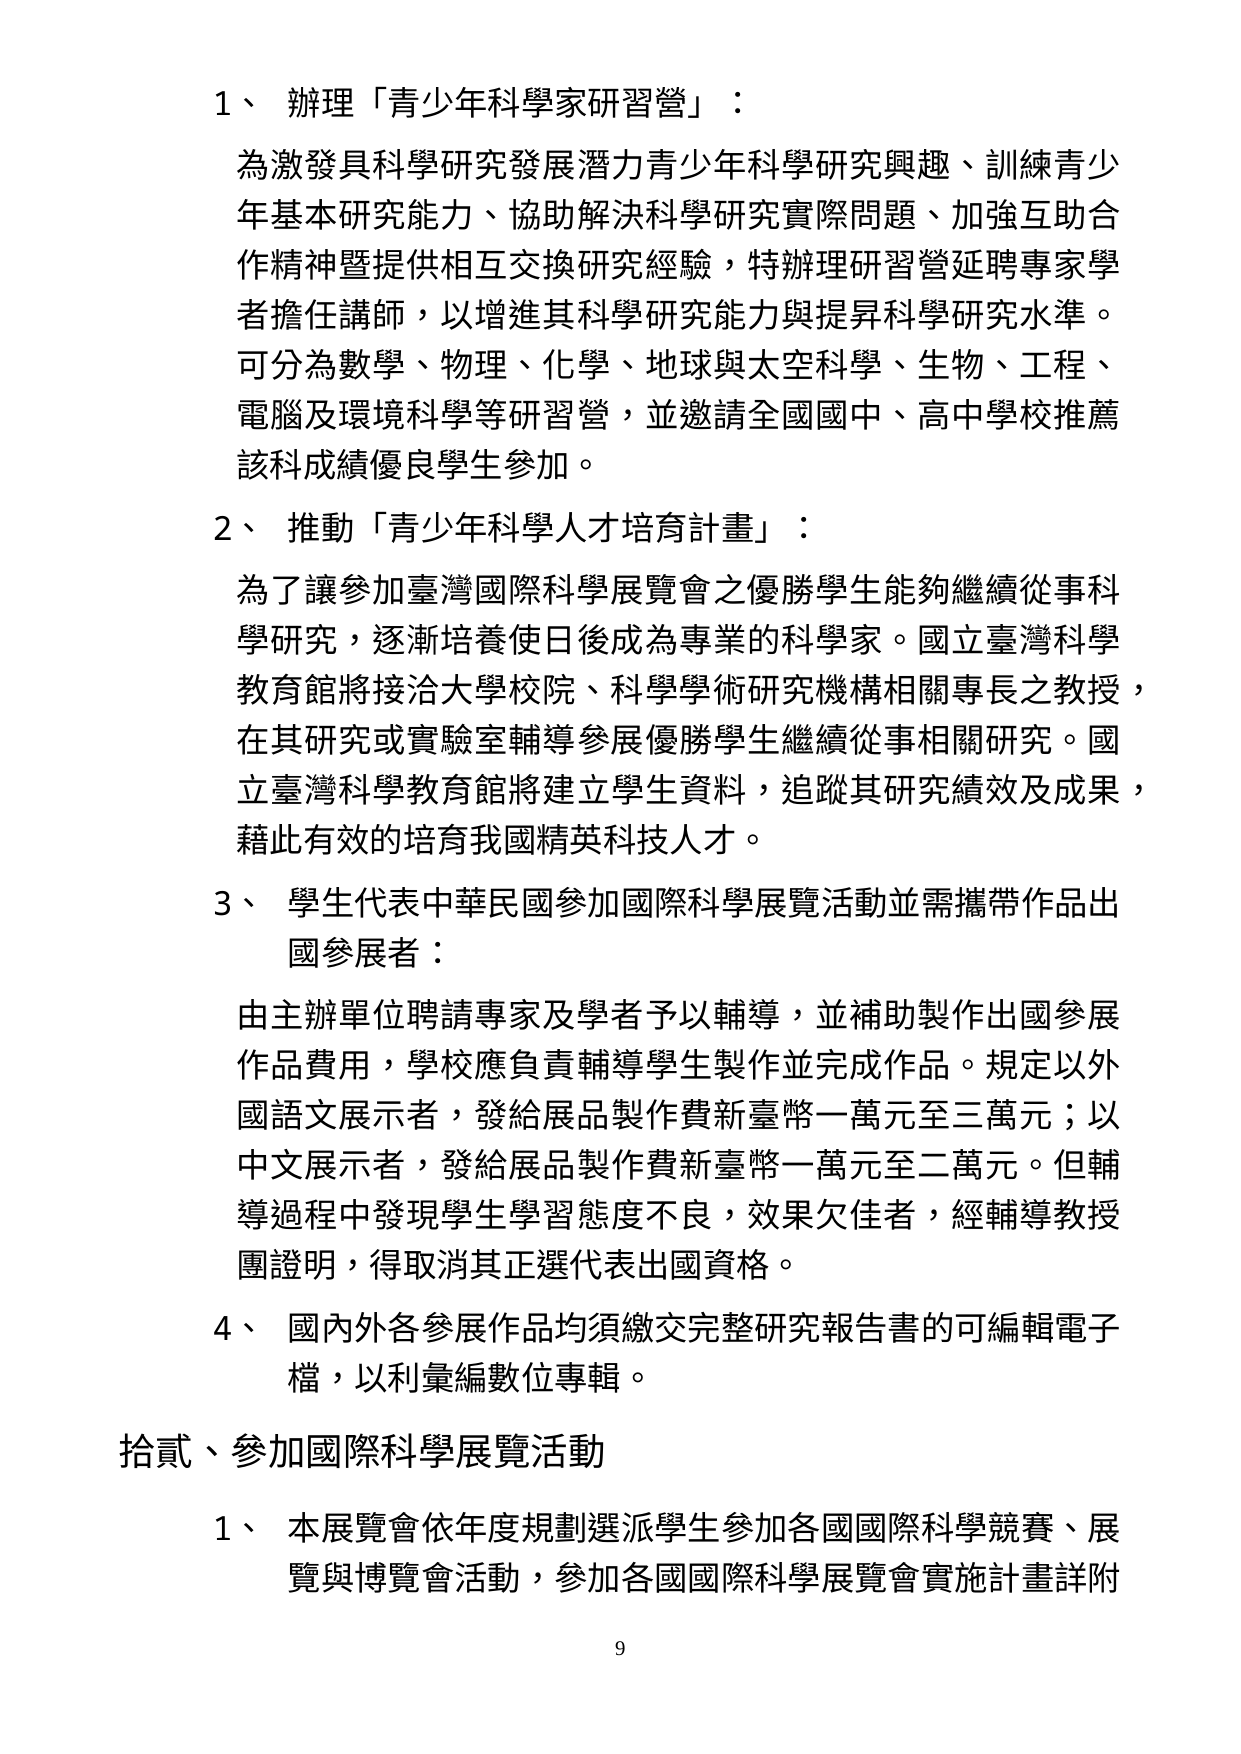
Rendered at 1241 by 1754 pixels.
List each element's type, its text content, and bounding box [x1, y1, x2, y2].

list 辦理「青少年科學家研習營」： [212, 75, 1122, 125]
text 為激發具科學研究發展潛力青少年科學研究興趣、訓練青少年基本研究能力、協助解決科學研究實際問題、加強互助合作精神暨提供相互交換研究經驗，特辦理研習營延聘專家學者擔任講師，以增進其科學研究能力與提昇科學研究水準。可分為數學、物理、化學、地球與太空科學、生物、工程、電腦及環境科學等研習營，並邀請全國國中、高中學校推薦該科成績優良學生參加。 [236, 137, 1122, 487]
text 為了讓參加臺灣國際科學展覽會之優勝學生能夠繼續從事科學研究，逐漸培養使日後成為專業的科學家。國立臺灣科學教育館將接洽大學校院、科學學術研究機構相關專長之教授，在其研究或實驗室輔導參展優勝學生繼續從事相關研究。國立臺灣科學教育館將建立學生資料，追蹤其研究績效及成果，藉此有效的培育我國精英科技人才。 [236, 562, 1122, 862]
list 國內外各參展作品均須繳交完整研究報告書的可編輯電子檔，以利彙編數位專輯。 [212, 1300, 1122, 1400]
text 由主辦單位聘請專家及學者予以輔導，並補助製作出國參展作品費用，學校應負責輔導學生製作並完成作品。規定以外國語文展示者，發給展品製作費新臺幣一萬元至三萬元；以中文展示者，發給展品製作費新臺幣一萬元至二萬元。但輔導過程中發現學生學習態度不良，效果欠佳者，經輔導教授團證明，得取消其正選代表出國資格。 [236, 987, 1122, 1287]
text 拾貳、參加國際科學展覽活動 [118, 1425, 1122, 1475]
list 推動「青少年科學人才培育計畫」： [212, 500, 1122, 550]
list 本展覽會依年度規劃選派學生參加各國國際科學競賽、展覽與博覽會活動，參加各國國際科學展覽會實施計畫詳附件七。 [212, 1500, 1122, 1600]
list 學生代表中華民國參加國際科學展覽活動並需攜帶作品出國參展者： [212, 875, 1122, 975]
